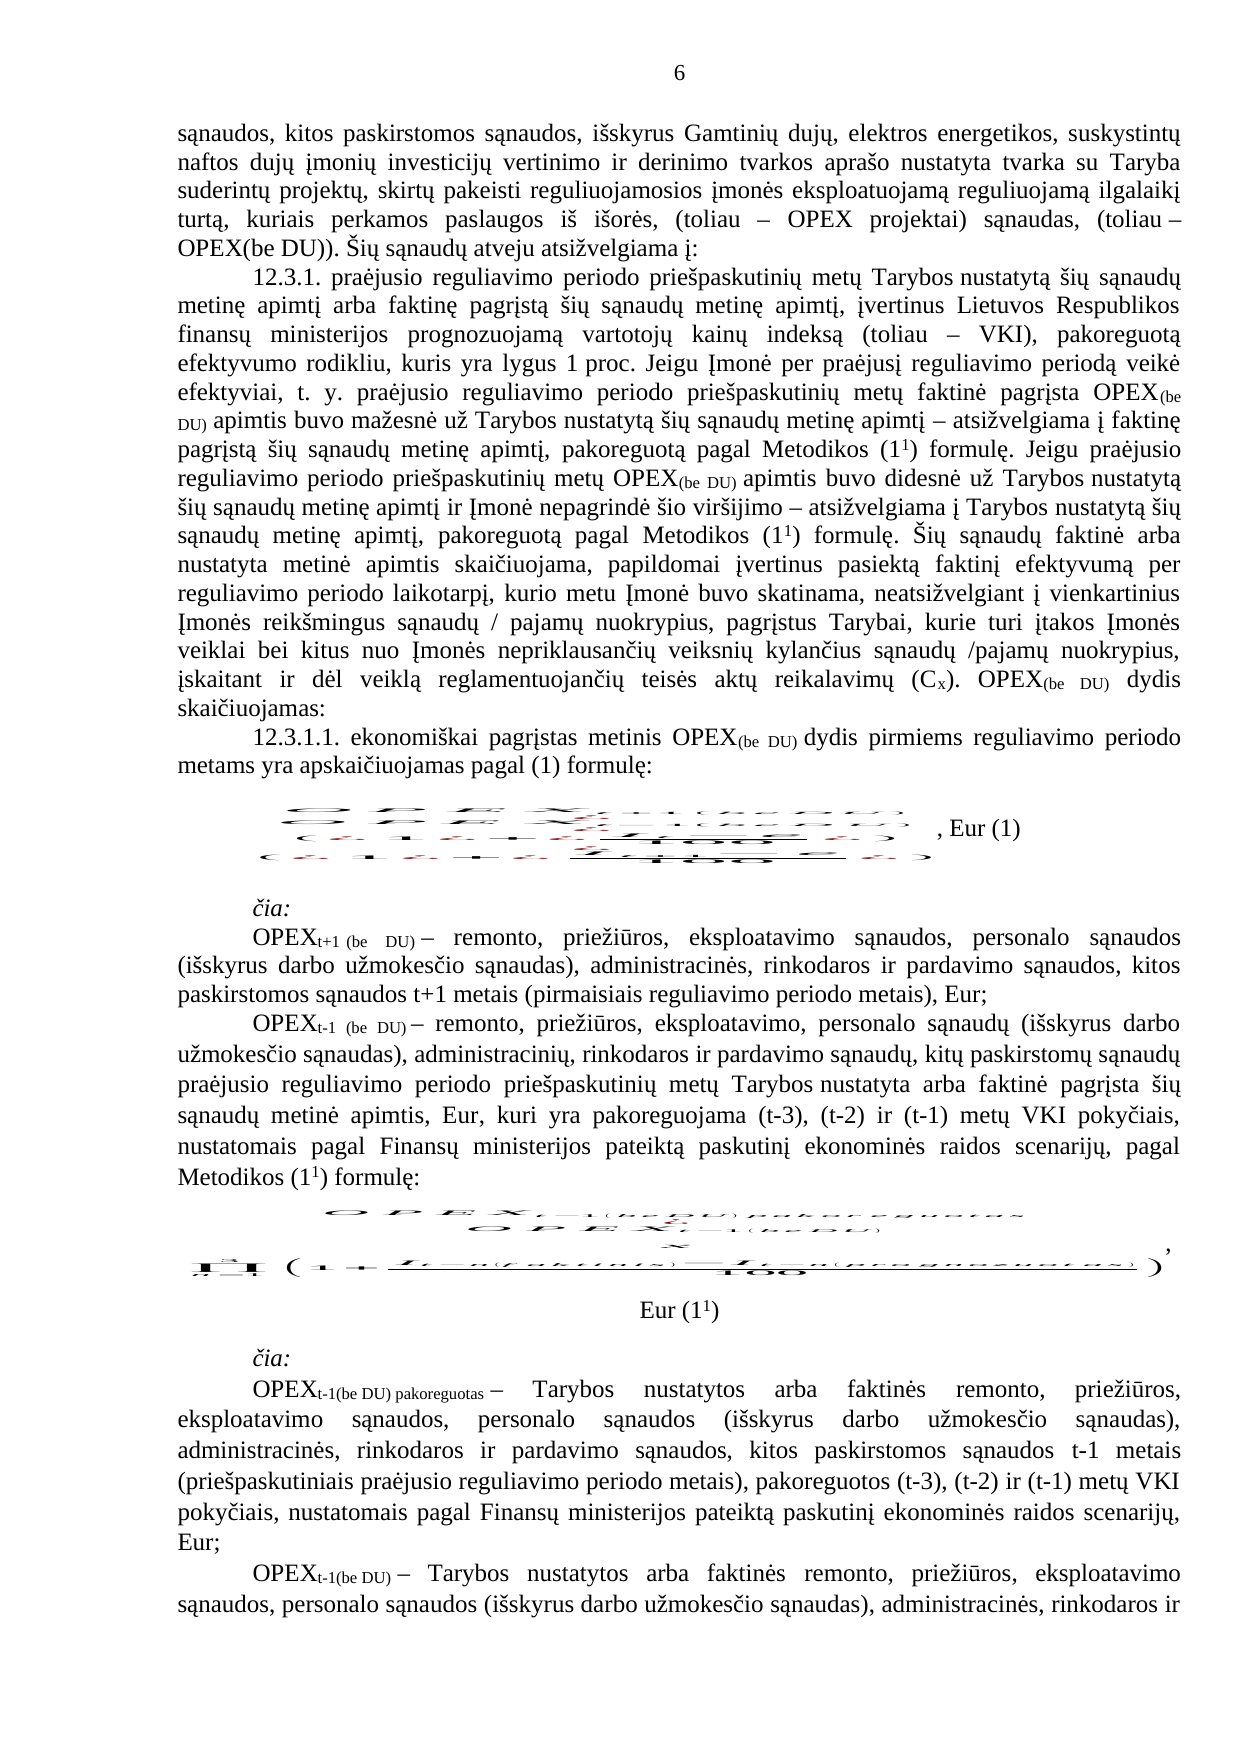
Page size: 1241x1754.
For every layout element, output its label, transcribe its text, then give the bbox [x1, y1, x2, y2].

text 12.3.1. praėjusio reguliavimo periodo priešpaskutinių metų Tarybos nustatytą šių sąnaudų metinę apimtį arba faktinę pagrįstą šių sąnaudų metinę apimtį, įvertinus Lietuvos Respublikos finansų ministerijos prognozuojamą vartotojų kainų indeksą (toliau – VKI), pakoreguotą efektyvumo rodikliu, kuris yra lygus 1 proc. Jeigu Įmonė per praėjusį reguliavimo periodą veikė efektyviai, t. y. praėjusio reguliavimo periodo priešpaskutinių metų faktinė pagrįsta OPEX(be DU) apimtis buvo mažesnė už Tarybos nustatytą šių sąnaudų metinę apimtį – atsižvelgiama į faktinę pagrįstą šių sąnaudų metinę apimtį, pakoreguotą pagal Metodikos (11) formulę. Jeigu praėjusio reguliavimo periodo priešpaskutinių metų OPEX(be DU) apimtis buvo didesnė už Tarybos nustatytą šių sąnaudų metinę apimtį ir Įmonė nepagrindė šio viršijimo – atsižvelgiama į Tarybos nustatytą šių sąnaudų metinę apimtį, pakoreguotą pagal Metodikos (11) formulę. Šių sąnaudų faktinė arba nustatyta metinė apimtis skaičiuojama, papildomai įvertinus pasiektą faktinį efektyvumą per reguliavimo periodo laikotarpį, kurio metu Įmonė buvo skatinama, neatsižvelgiant į vienkartinius Įmonės reikšmingus sąnaudų / pajamų nuokrypius, pagrįstus Tarybai, kurie turi įtakos Įmonės veiklai bei kitus nuo Įmonės nepriklausančių veiksnių kylančius sąnaudų /pajamų nuokrypius, įskaitant ir dėl veiklą reglamentuojančių teisės aktų reikalavimų (Cx). OPEX(be DU) dydis skaičiuojamas: [177, 262, 1181, 722]
text , Eur (1) [177, 808, 1181, 864]
text OPEXt-1 (be DU) – remonto, priežiūros, eksploatavimo, personalo sąnaudų (išskyrus darbo užmokesčio sąnaudas), administracinių, rinkodaros ir pardavimo sąnaudų, kitų paskirstomų sąnaudų praėjusio reguliavimo periodo priešpaskutinių metų Tarybos nustatyta arba faktinė pagrįsta šių sąnaudų metinė apimtis, Eur, kuri yra pakoreguojama (t-3), (t-2) ir (t-1) metų VKI pokyčiais, nustatomais pagal Finansų ministerijos pateiktą paskutinį ekonominės raidos scenarijų, pagal Metodikos (11) formulę: [177, 1008, 1181, 1191]
text 12.3.1.1. ekonomiškai pagrįstas metinis OPEX(be DU) dydis pirmiems reguliavimo periodo metams yra apskaičiuojamas pagal (1) formulę: [177, 722, 1181, 779]
text čia: [177, 893, 1181, 922]
text OPEXt+1 (be DU) – remonto, priežiūros, eksploatavimo sąnaudos, personalo sąnaudos (išskyrus darbo užmokesčio sąnaudas), administracinės, rinkodaros ir pardavimo sąnaudos, kitos paskirstomos sąnaudos t+1 metais (pirmaisiais reguliavimo periodo metais), Eur; [177, 922, 1181, 1008]
text čia: [177, 1343, 1181, 1372]
text OPEXt-1(be DU) pakoreguotas – Tarybos nustatytos arba faktinės remonto, priežiūros, eksploatavimo sąnaudos, personalo sąnaudos (išskyrus darbo užmokesčio sąnaudas), administracinės, rinkodaros ir pardavimo sąnaudos, kitos paskirstomos sąnaudos t-1 metais (priešpaskutiniais praėjusio reguliavimo periodo metais), pakoreguotos (t-3), (t-2) ir (t-1) metų VKI pokyčiais, nustatomais pagal Finansų ministerijos pateiktą paskutinį ekonominės raidos scenarijų, Eur; [177, 1374, 1181, 1556]
text OPEXt-1(be DU) – Tarybos nustatytos arba faktinės remonto, priežiūros, eksploatavimo sąnaudos, personalo sąnaudos (išskyrus darbo užmokesčio sąnaudas), administracinės, rinkodaros ir [177, 1558, 1181, 1618]
text sąnaudos, kitos paskirstomos sąnaudos, išskyrus Gamtinių dujų, elektros energetikos, suskystintų naftos dujų įmonių investicijų vertinimo ir derinimo tvarkos aprašo nustatyta tvarka su Taryba suderintų projektų, skirtų pakeisti reguliuojamosios įmonės eksploatuojamą reguliuojamą ilgalaikį turtą, kuriais perkamos paslaugos iš išorės, (toliau – OPEX projektai) sąnaudas, (toliau – OPEX(be DU)). Šių sąnaudų atveju atsižvelgiama į: [177, 118, 1181, 262]
text , Eur (11) [177, 1209, 1181, 1324]
